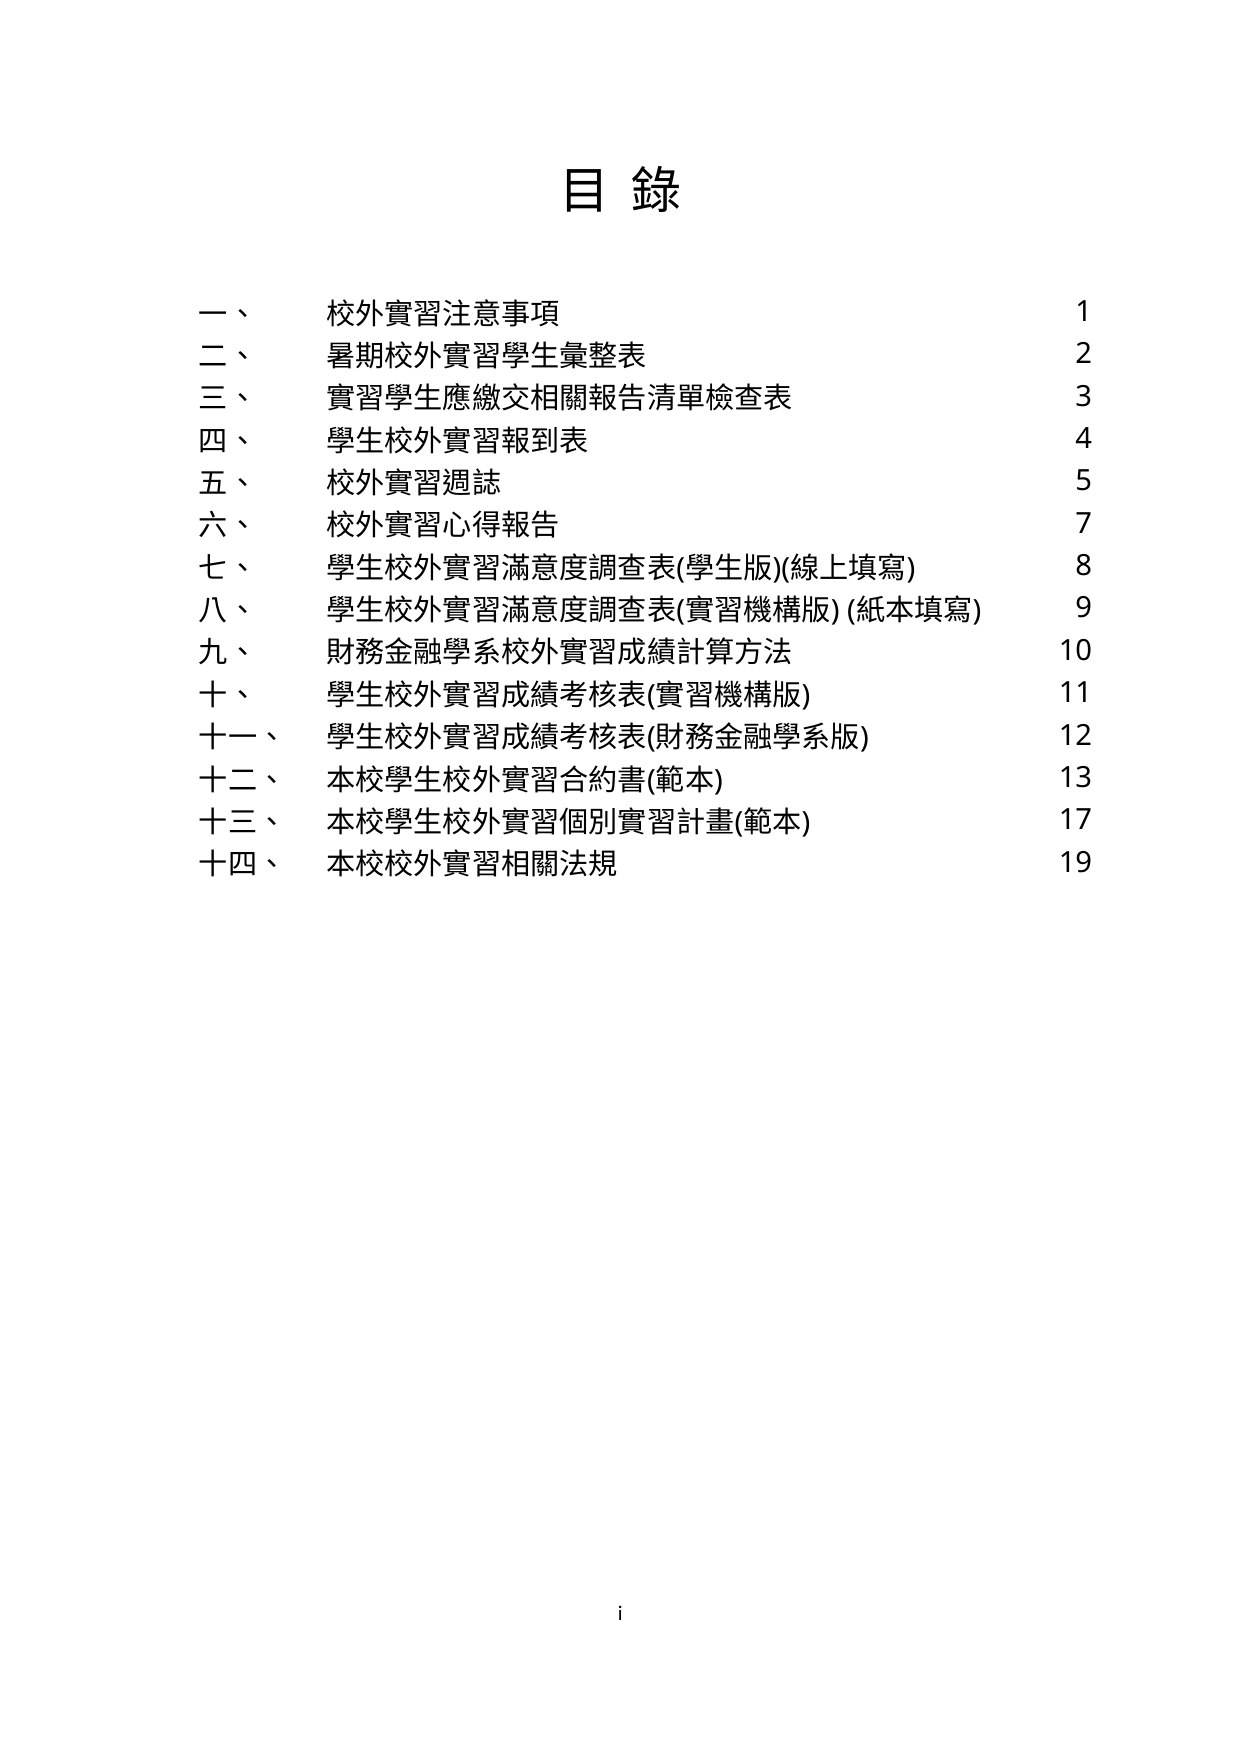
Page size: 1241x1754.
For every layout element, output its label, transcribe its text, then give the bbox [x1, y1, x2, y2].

table_cell 9 [1029, 587, 1103, 629]
table_header 一、 [188, 291, 315, 333]
table_cell 8 [1029, 544, 1103, 587]
table_cell 五、 [188, 460, 315, 502]
table_header 1 [1029, 291, 1103, 333]
table_cell 12 [1029, 714, 1103, 756]
table_cell 本校學生校外實習合約書(範本) [315, 756, 1029, 798]
table_cell 三、 [188, 375, 315, 417]
table_cell 校外實習心得報告 [315, 502, 1029, 544]
text 目 錄 [187, 150, 1053, 222]
table_cell 本校校外實習相關法規 [315, 841, 1029, 883]
table_cell 十、 [188, 671, 315, 714]
table_cell 13 [1029, 756, 1103, 798]
table_cell 學生校外實習成績考核表(財務金融學系版) [315, 714, 1029, 756]
table_cell 二、 [188, 333, 315, 375]
table_cell 11 [1029, 671, 1103, 714]
table_cell 學生校外實習滿意度調查表(實習機構版) (紙本填寫) [315, 587, 1029, 629]
table_cell 17 [1029, 799, 1103, 841]
table_cell 八、 [188, 587, 315, 629]
table_cell 學生校外實習成績考核表(實習機構版) [315, 671, 1029, 714]
table_cell 19 [1029, 841, 1103, 883]
table_cell 暑期校外實習學生彙整表 [315, 333, 1029, 375]
table_cell 六、 [188, 502, 315, 544]
table_header 校外實習注意事項 [315, 291, 1029, 333]
table_cell 校外實習週誌 [315, 460, 1029, 502]
table_cell 十三、 [188, 799, 315, 841]
table_cell 十二、 [188, 756, 315, 798]
table_cell 四、 [188, 418, 315, 460]
table_cell 本校學生校外實習個別實習計畫(範本) [315, 799, 1029, 841]
table_cell 十一、 [188, 714, 315, 756]
table_cell 4 [1029, 418, 1103, 460]
table_cell 九、 [188, 629, 315, 671]
table_cell 學生校外實習報到表 [315, 418, 1029, 460]
table_cell 學生校外實習滿意度調查表(學生版)(線上填寫) [315, 544, 1029, 587]
table_cell 2 [1029, 333, 1103, 375]
table_cell 3 [1029, 375, 1103, 417]
table_cell 10 [1029, 629, 1103, 671]
table_cell 十四、 [188, 841, 315, 883]
table_cell 5 [1029, 460, 1103, 502]
table_cell 財務金融學系校外實習成績計算方法 [315, 629, 1029, 671]
table_cell 7 [1029, 502, 1103, 544]
table_cell 實習學生應繳交相關報告清單檢查表 [315, 375, 1029, 417]
table_cell 七、 [188, 544, 315, 587]
